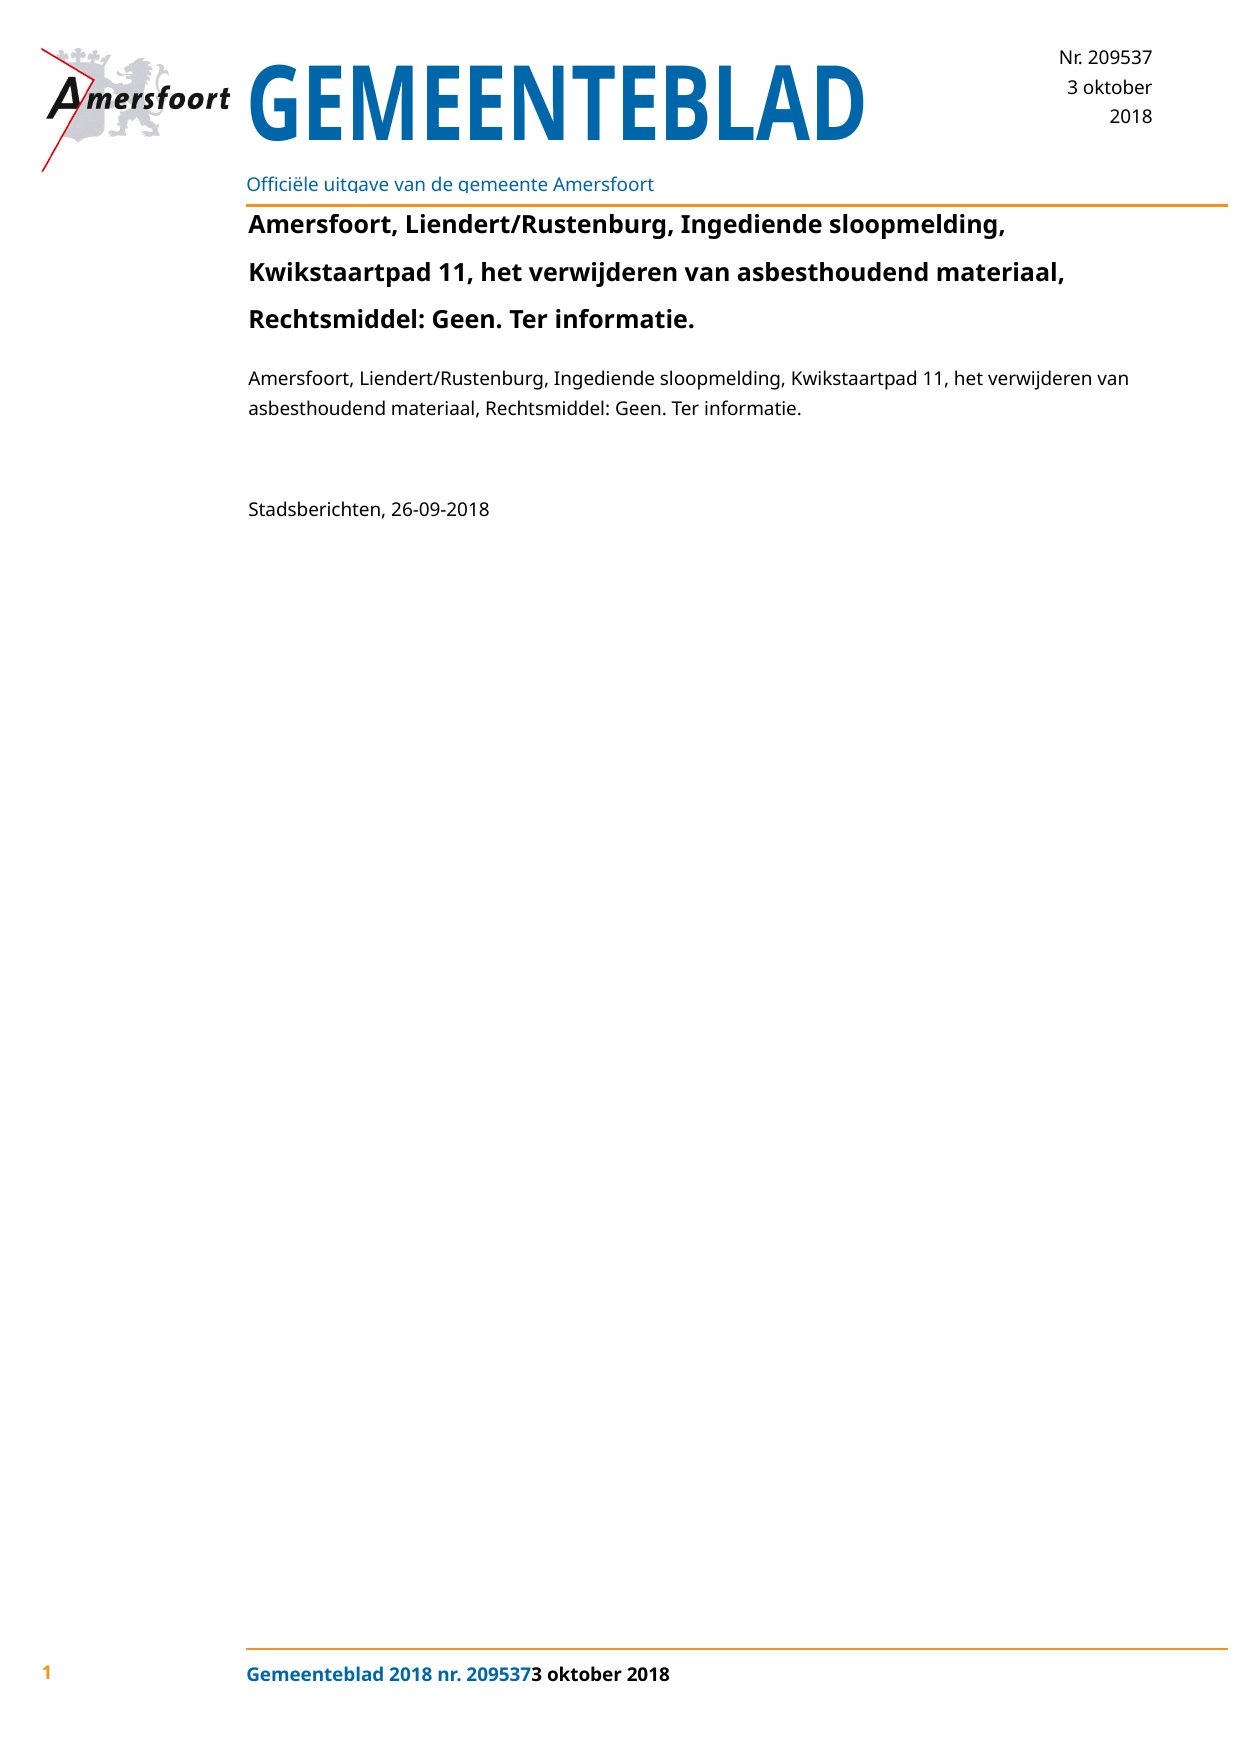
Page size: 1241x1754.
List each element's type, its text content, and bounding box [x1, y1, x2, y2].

text Amersfoort, Liendert/Rustenburg, Ingediende sloopmelding, Kwikstaartpad 11, het verwijderen van asbesthoudend materiaal, Rechtsmiddel: Geen. Ter informatie. [248, 366, 1152, 421]
text Amersfoort, Liendert/Rustenburg, Ingediende sloopmelding, Kwikstaartpad 11, het verwijderen van asbesthoudend materiaal, Rechtsmiddel: Geen. Ter informatie. [248, 207, 1152, 336]
picture [41, 47, 231, 172]
text Stadsberichten, 26-09-2018 [248, 496, 1152, 522]
